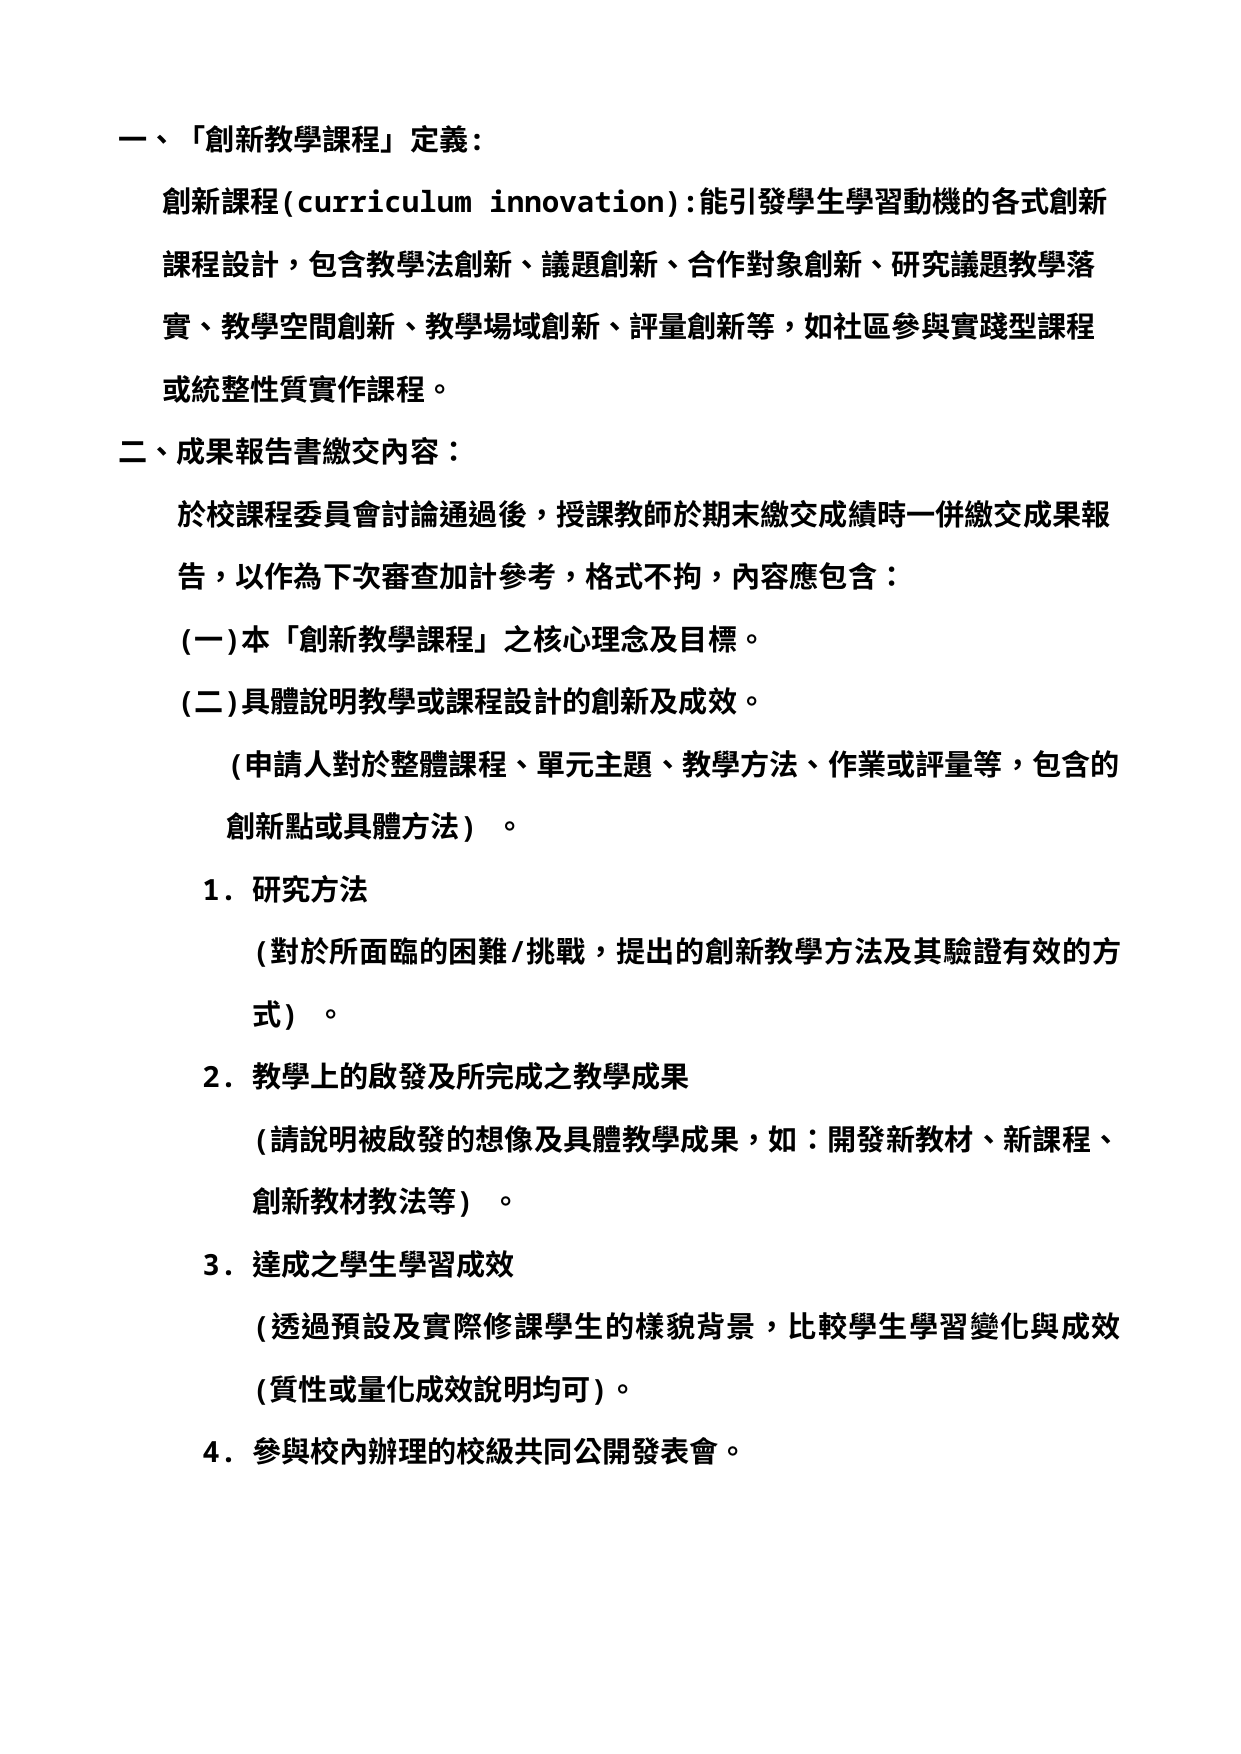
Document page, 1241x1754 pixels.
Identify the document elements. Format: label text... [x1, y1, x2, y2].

text (請說明被啟發的想像及具體教學成果，如：開發新教材、新課程、創新教材教法等) 。 [252, 1096, 1122, 1221]
text (一)本「創新教學課程」之核心理念及目標。 [177, 596, 1122, 658]
list 教學上的啟發及所完成之教學成果 [202, 1033, 1122, 1096]
text 二、成果報告書繳交內容： [118, 408, 1122, 471]
text 創新課程(curriculum innovation):能引發學生學習動機的各式創新課程設計，包含教學法創新、議題創新、合作對象創新、研究議題教學落實、教學空間創新、教學場域創新、評量創新等，如社區參與實踐型課程或統整性質實作課程。 [162, 158, 1122, 408]
text (二)具體說明教學或課程設計的創新及成效。 [177, 658, 1122, 721]
list 參與校內辦理的校級共同公開發表會。 [202, 1408, 1122, 1471]
list 達成之學生學習成效 [202, 1221, 1122, 1283]
text (申請人對於整體課程、單元主題、教學方法、作業或評量等，包含的創新點或具體方法) 。 [192, 721, 1122, 846]
text (透過預設及實際修課學生的樣貌背景，比較學生學習變化與成效(質性或量化成效說明均可)。 [252, 1283, 1122, 1408]
text (對於所面臨的困難/挑戰，提出的創新教學方法及其驗證有效的方式) 。 [252, 908, 1122, 1033]
list 研究方法 [202, 846, 1122, 908]
text 一、「創新教學課程」定義: [118, 96, 1122, 158]
text 於校課程委員會討論通過後，授課教師於期末繳交成績時一併繳交成果報告，以作為下次審查加計參考，格式不拘，內容應包含： [177, 471, 1122, 596]
